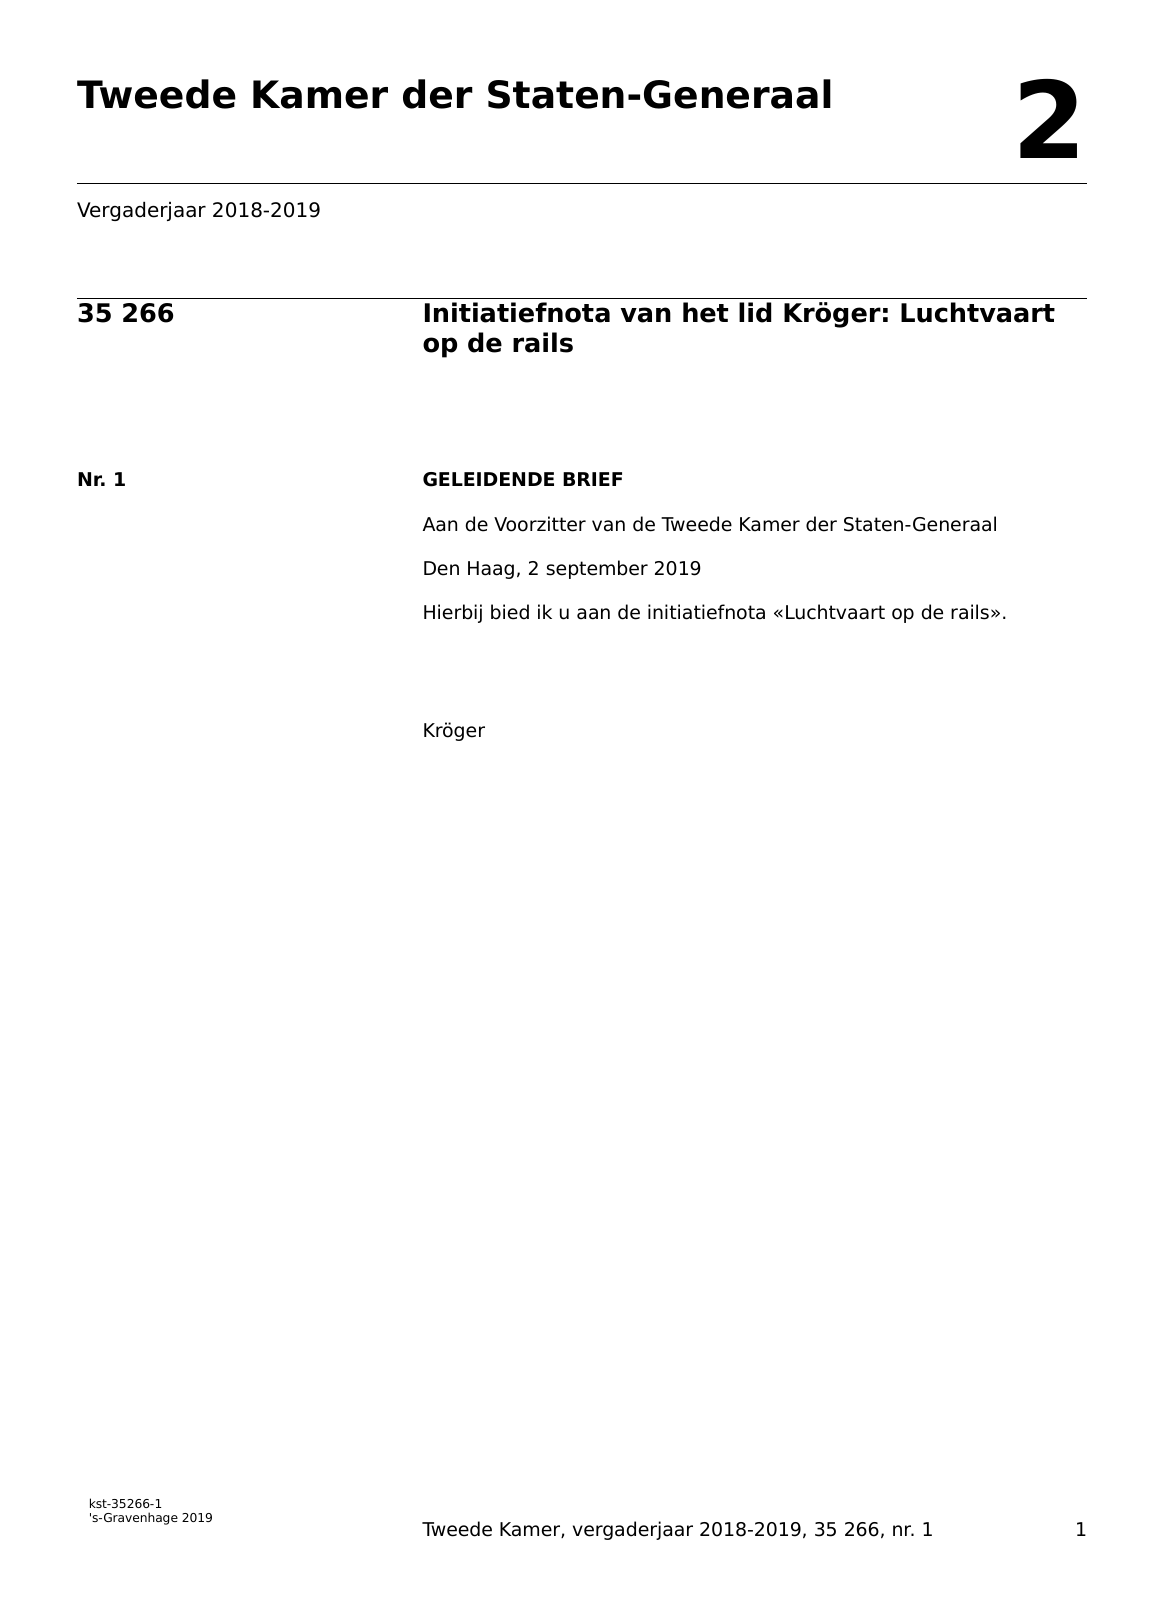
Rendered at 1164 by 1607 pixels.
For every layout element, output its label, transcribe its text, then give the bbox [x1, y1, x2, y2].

table_header 2 [886, 59, 1087, 183]
text kst-35266-1 [88, 1497, 323, 1511]
text Kröger [422, 698, 1087, 742]
subtitle 35 266 Initiatiefnota van het lid Kröger: Luchtvaart op de rails [77, 299, 1087, 358]
subtitle Nr. 1 GELEIDENDE BRIEF [77, 469, 1087, 491]
table_header Tweede Kamer der Staten-Generaal [77, 59, 886, 183]
text Aan de Voorzitter van de Tweede Kamer der Staten-Generaal [422, 513, 1087, 536]
text Den Haag, 2 september 2019 [422, 558, 1087, 580]
text Hierbij bied ik u aan de initiatiefnota «Luchtvaart op de rails». [422, 602, 1087, 624]
table_cell Vergaderjaar 2018-2019 [77, 184, 1087, 298]
text 's-Gravenhage 2019 [88, 1511, 323, 1525]
